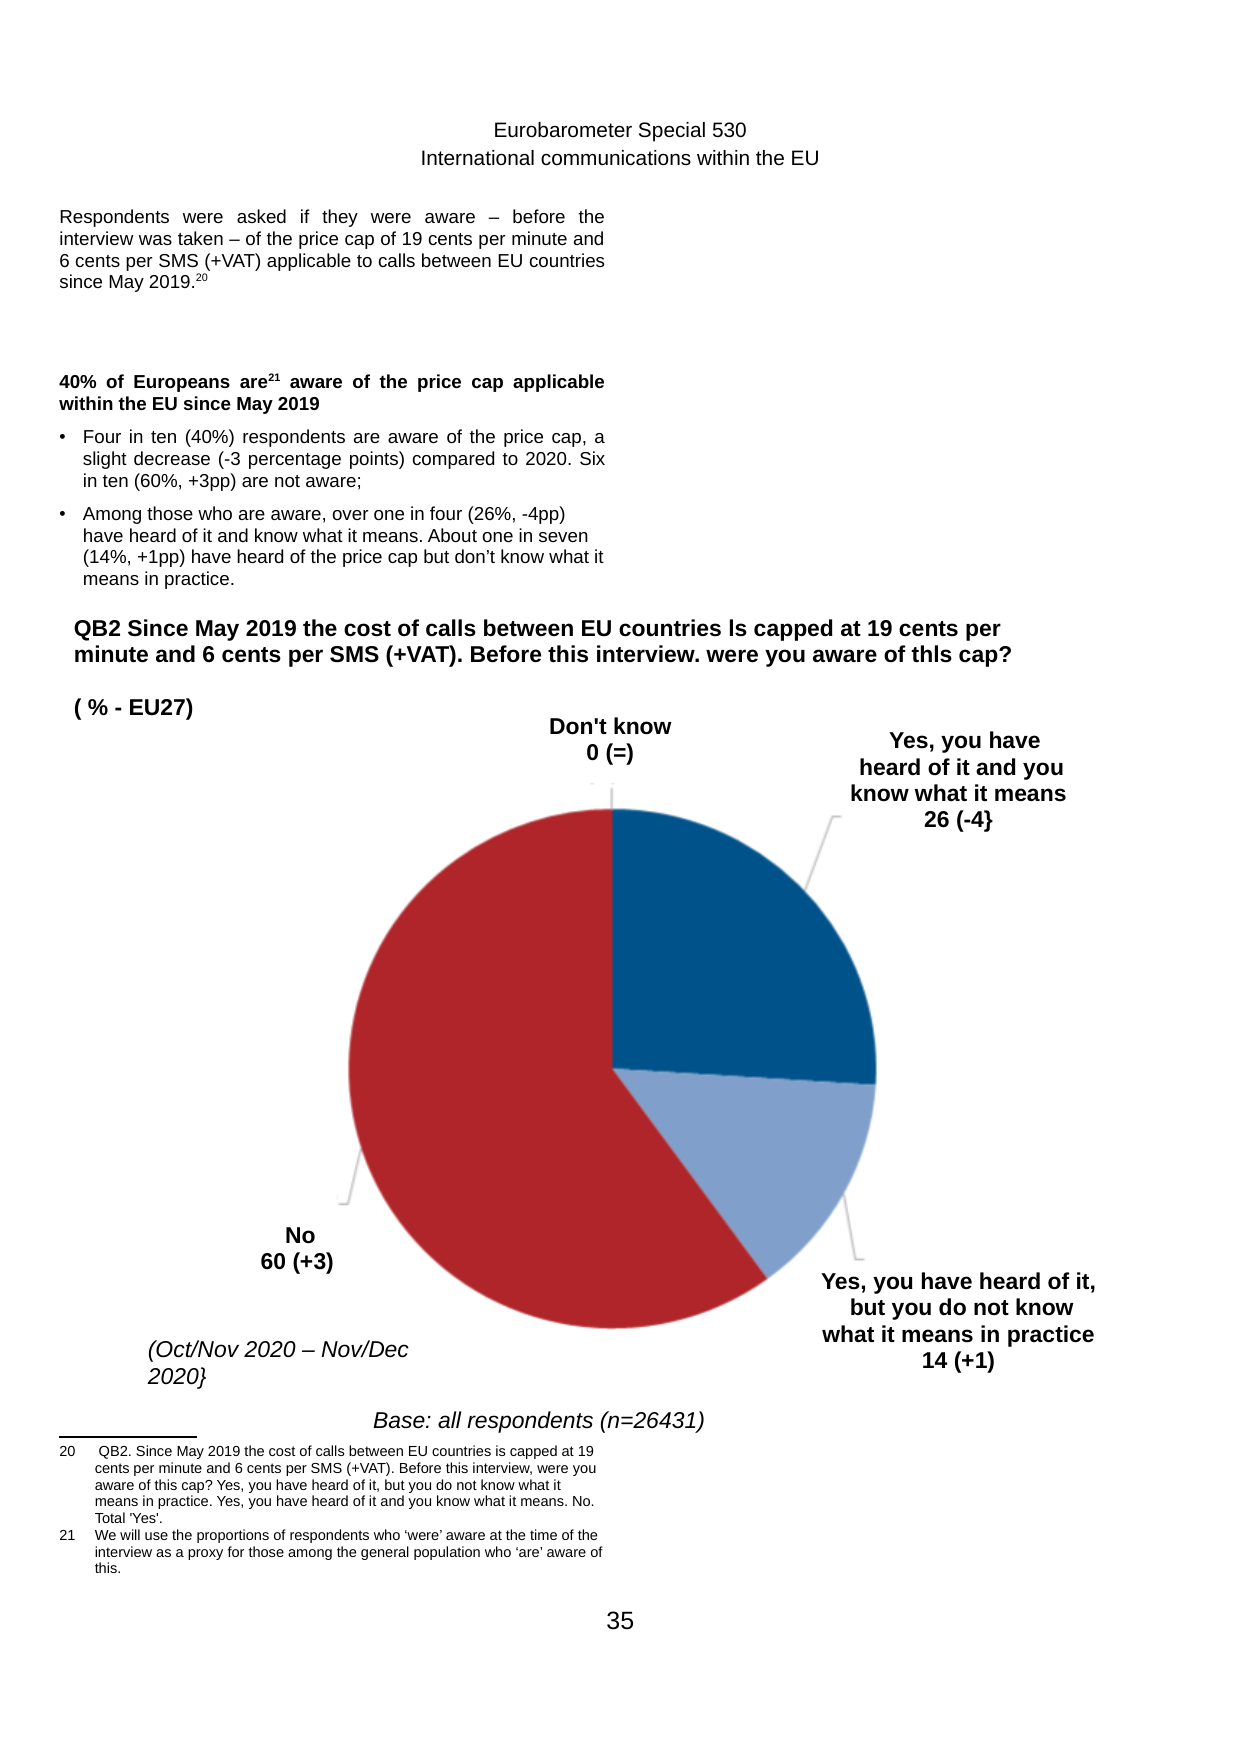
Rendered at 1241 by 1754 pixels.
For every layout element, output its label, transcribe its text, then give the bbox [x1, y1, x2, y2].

text QB2. Since May 2019 the cost of calls between EU countries is capped at 19 cents per minute and 6 cents per SMS (+VAT). Before this interview, were you aware of this cap? Yes, you have heard of it, but you do not know what it means in practice. Yes, you have heard of it and you know what it means. No. Total 'Yes'. [59, 1443, 605, 1527]
text Respondents were asked if they were aware – before the interview was taken – of the price cap of 19 cents per minute and 6 cents per SMS (+VAT) applicable to calls between EU countries since May 2019. [59, 206, 605, 292]
list Among those who are aware, over one in four (26%, -4pp) have heard of it and know what it means. About one in seven (14%, +1pp) have heard of the price cap but don’t know what it means in practice. [59, 503, 605, 589]
picture [321, 769, 884, 1340]
text 40% of Europeans are aware of the price cap applicable within the EU since May 2019 [59, 371, 605, 414]
list Four in ten (40%) respondents are aware of the price cap, a slight decrease (-3 percentage points) compared to 2020. Six in ten (60%, +3pp) are not aware; [59, 426, 605, 491]
text We will use the proportions of respondents who ‘were’ aware at the time of the interview as a proxy for those among the general population who ‘are’ aware of this. [59, 1527, 605, 1577]
